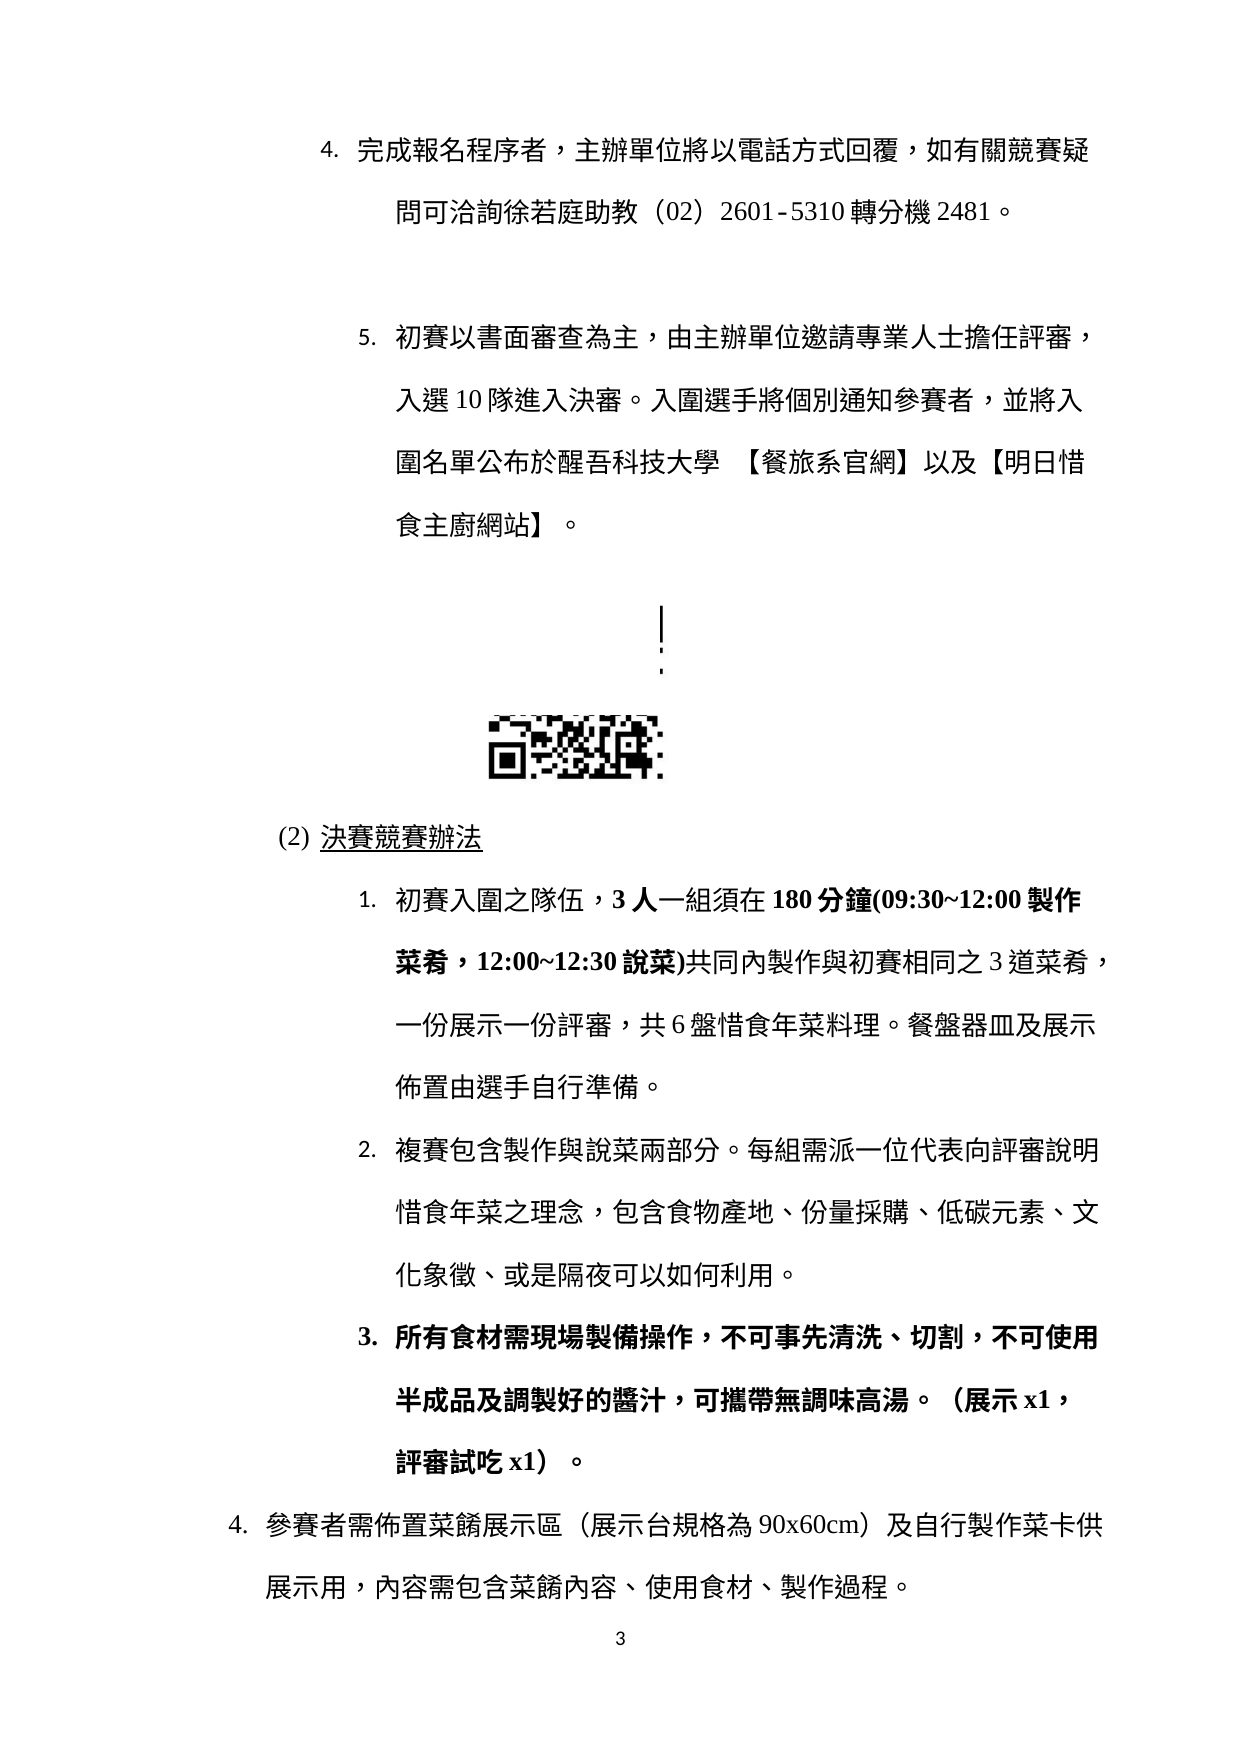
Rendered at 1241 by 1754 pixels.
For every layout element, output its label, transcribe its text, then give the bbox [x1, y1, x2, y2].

list 所有食材需現場製備操作，不可事先清洗、切割，不可使用半成品及調製好的醬汁，可攜帶無調味高湯。（展示x1，評審試吃x1）。 [358, 1294, 1104, 1482]
list 決賽競賽辦法 [278, 794, 1104, 857]
list 初賽入圍之隊伍，3人一組須在180分鐘(09:30~12:00製作菜肴，12:00~12:30說菜)共同內製作與初賽相同之3道菜肴，一份展示一份評審，共6盤惜食年菜料理。餐盤器皿及展示佈置由選手自行準備。 [358, 857, 1104, 1107]
list 參賽者需佈置菜餚展示區（展示台規格為90x60cm）及自行製作菜卡供展示用，內容需包含菜餚內容、使用食材、製作過程。 [228, 1482, 1104, 1607]
list 初賽以書面審查為主，由主辦單位邀請專業人士擔任評審，入選10隊進入決審。入圍選手將個別通知參賽者，並將入圍名單公布於醒吾科技大學 【餐旅系官網】以及【明日惜食主廚網站】。 [358, 294, 1104, 544]
list 複賽包含製作與說菜兩部分。每組需派一位代表向評審說明惜食年菜之理念，包含食物產地、份量採購、低碳元素、文化象徵、或是隔夜可以如何利用。 [358, 1107, 1104, 1294]
list 完成報名程序者，主辦單位將以電話方式回覆，如有關競賽疑問可洽詢徐若庭助教（02）2601-5310轉分機2481。 [320, 107, 1104, 232]
